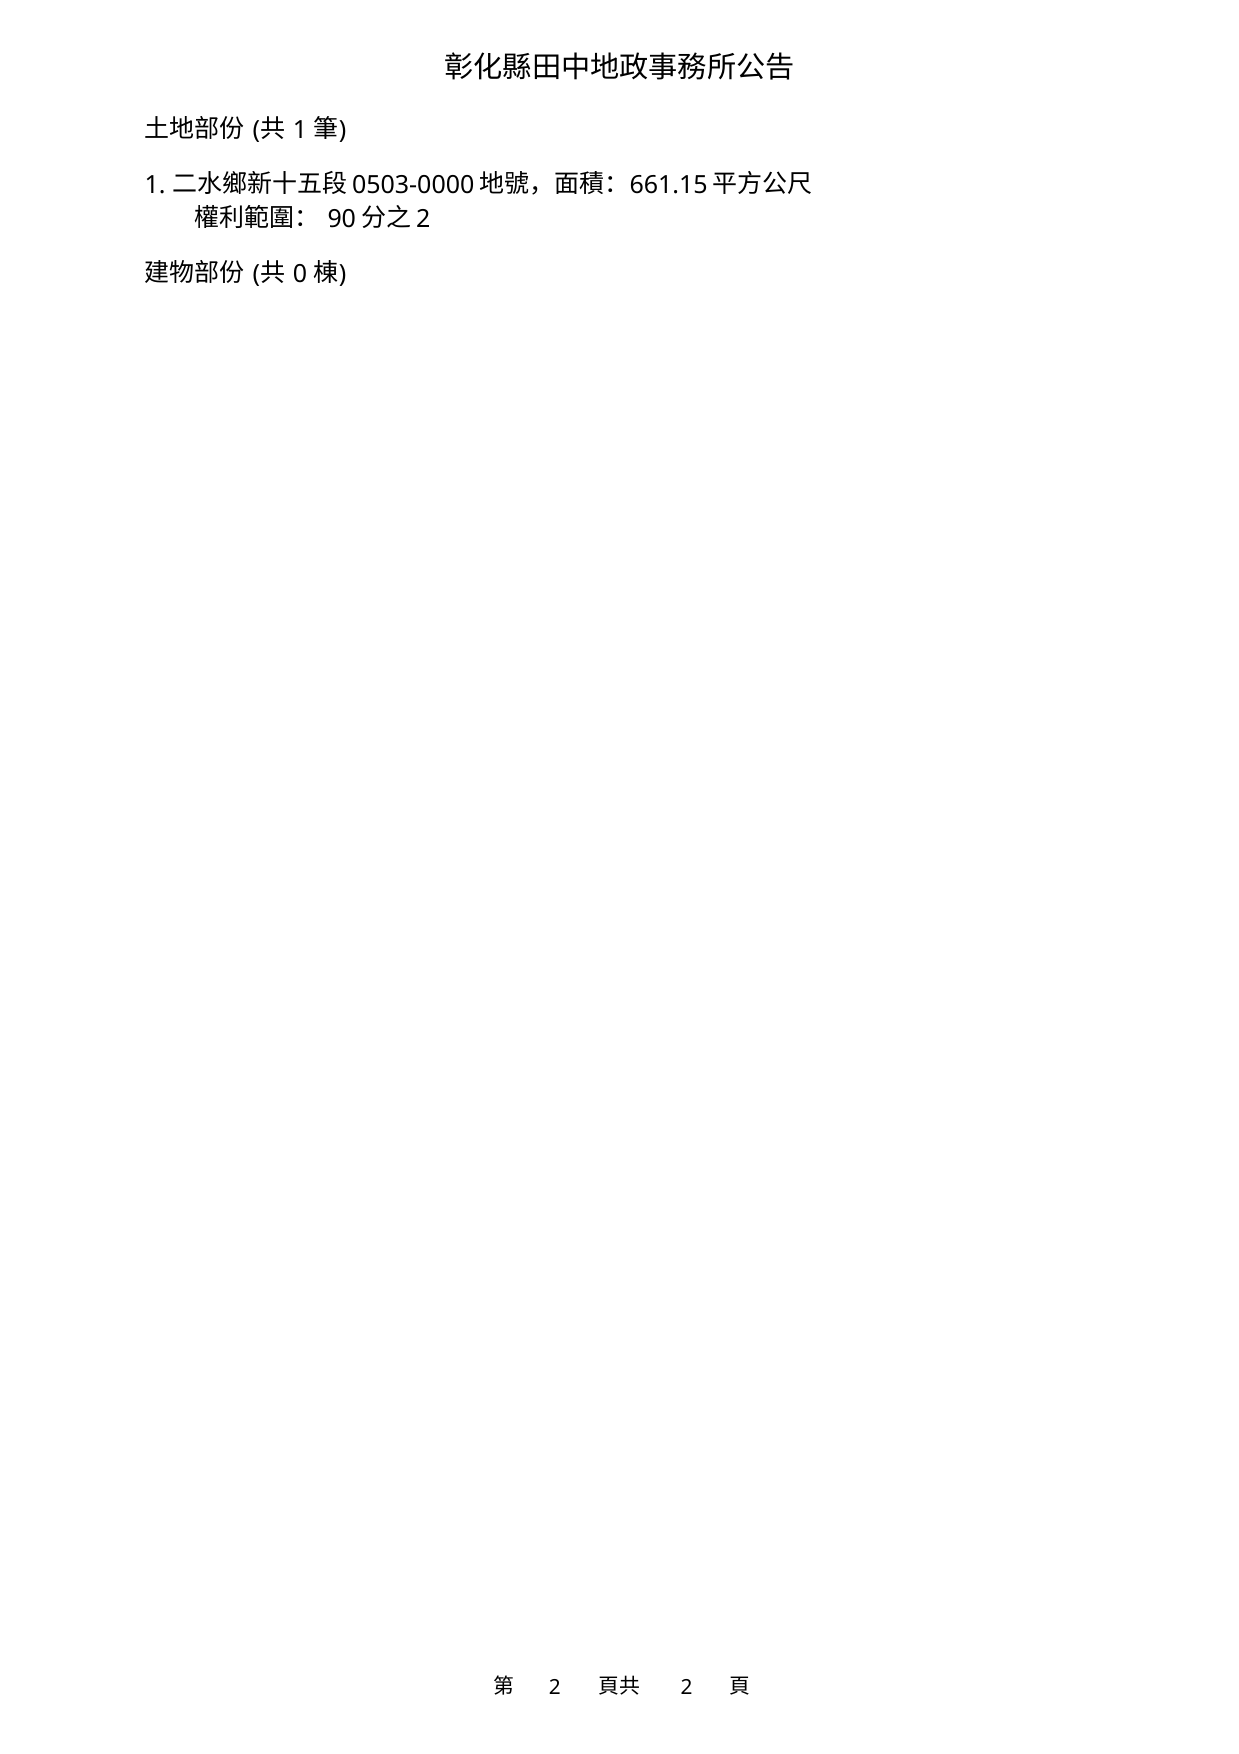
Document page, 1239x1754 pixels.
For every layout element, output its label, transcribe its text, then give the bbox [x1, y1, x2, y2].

table_cell [1177, 166, 1239, 238]
table_cell [0, 239, 62, 310]
table_header [524, 0, 585, 41]
table_cell [653, 310, 719, 1666]
table_header [483, 0, 523, 41]
table_cell 2 [524, 1666, 585, 1707]
table_cell [760, 310, 1177, 1666]
table_cell [524, 310, 585, 1666]
table_cell 建物部份 (共 0 棟) [62, 239, 1177, 310]
table_header [62, 0, 483, 41]
table_header [653, 0, 719, 41]
table_cell [0, 41, 62, 94]
table_cell [0, 1666, 62, 1707]
table_cell [1177, 95, 1239, 166]
table_cell 頁 [720, 1666, 760, 1707]
table_cell [1177, 1666, 1239, 1707]
table_cell [0, 310, 62, 1666]
table_cell [1177, 239, 1239, 310]
table_cell 土地部份 (共 1 筆) [62, 95, 1177, 166]
table_cell [720, 310, 760, 1666]
table_cell 頁共 [585, 1666, 653, 1707]
table_cell 第 [483, 1666, 523, 1707]
table_cell [62, 310, 483, 1666]
table_header [0, 0, 62, 41]
table_cell 2 [653, 1666, 719, 1707]
table_cell [0, 166, 62, 238]
table_header [720, 0, 760, 41]
table_cell 1. 二水鄉新十五段0503-0000地號，面積：661.15平方公尺 權利範圍： 90分之2 [62, 166, 1177, 238]
table_header [1177, 0, 1239, 41]
table_cell [585, 310, 653, 1666]
table_cell [0, 95, 62, 166]
table_cell [1177, 310, 1239, 1666]
table_cell [62, 1666, 483, 1707]
table_cell [483, 310, 523, 1666]
table_cell [760, 1666, 1177, 1707]
table_cell [1177, 41, 1239, 94]
table_header [585, 0, 653, 41]
table_header [760, 0, 1177, 41]
table_cell 彰化縣田中地政事務所公告 [62, 41, 1177, 94]
